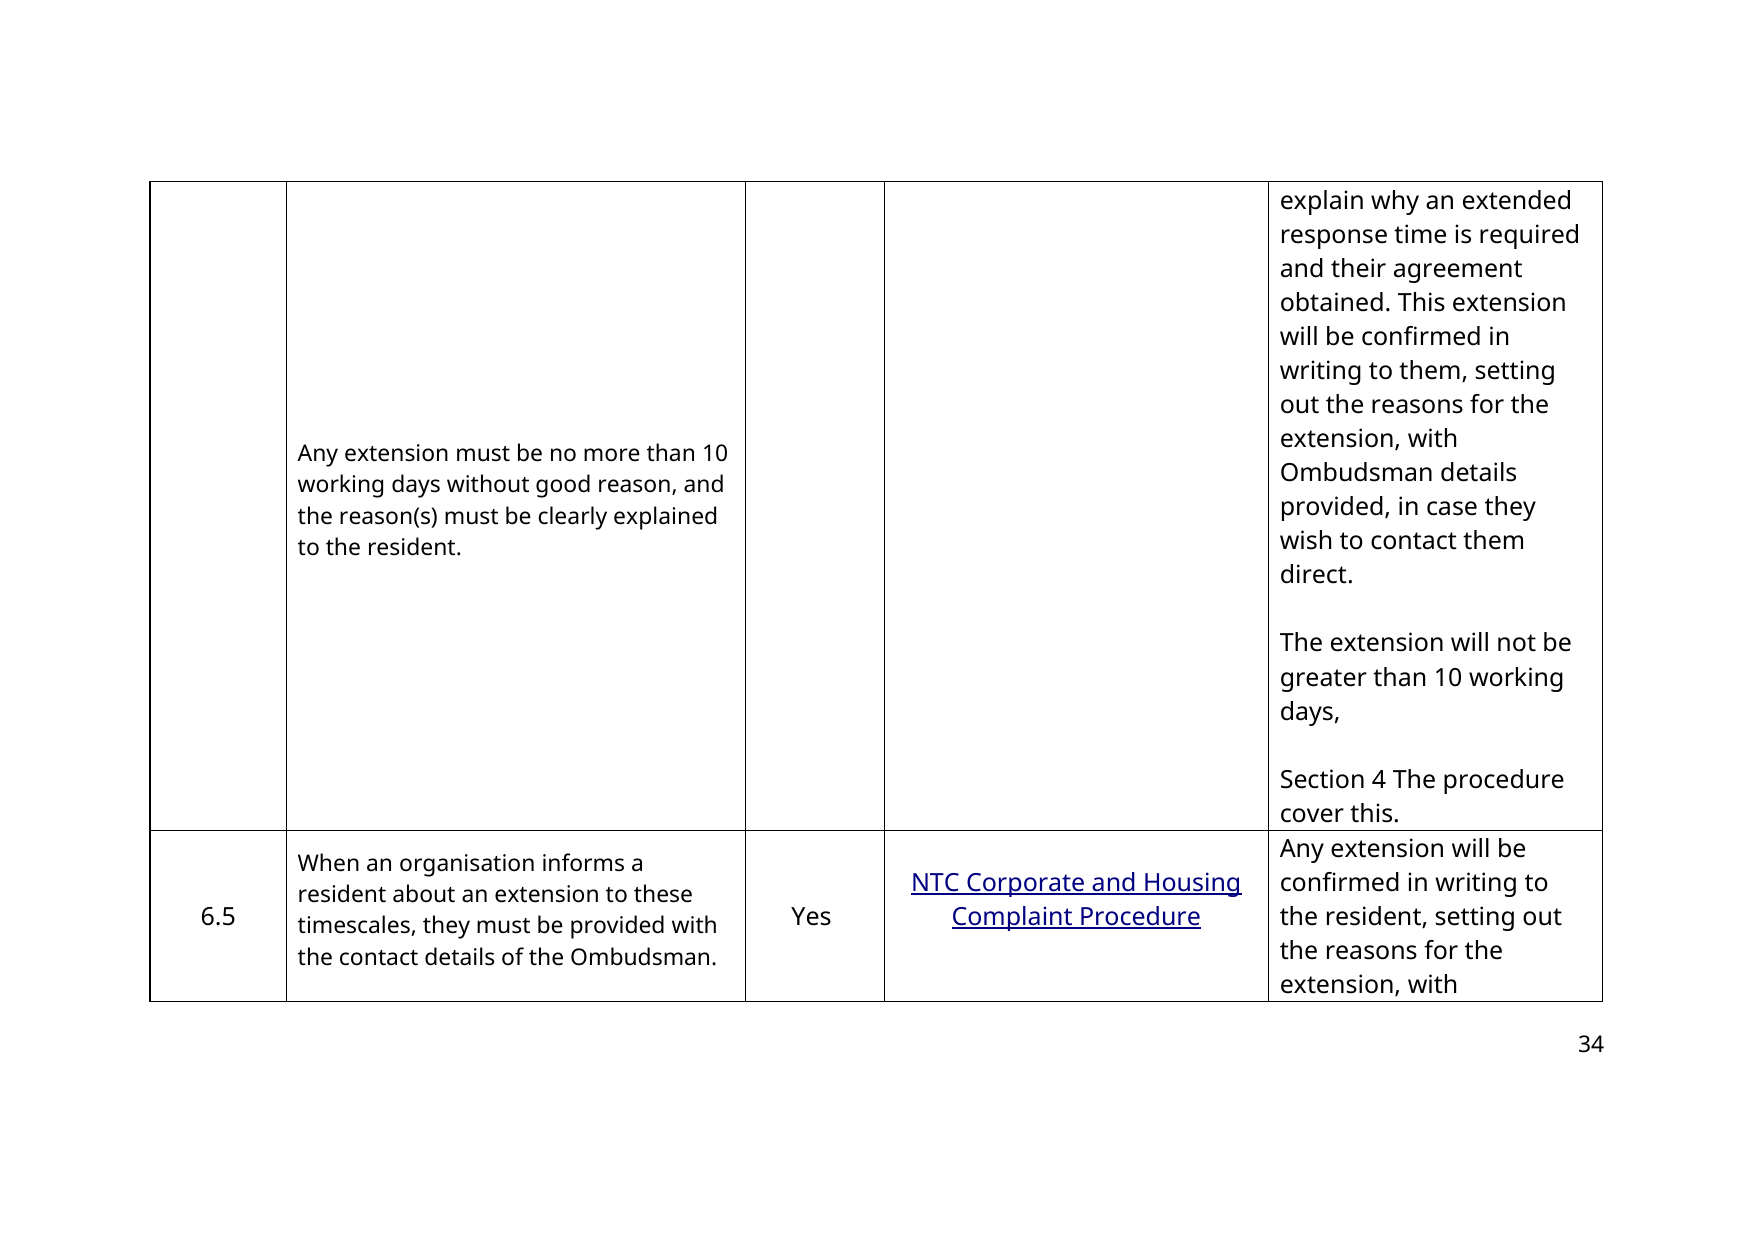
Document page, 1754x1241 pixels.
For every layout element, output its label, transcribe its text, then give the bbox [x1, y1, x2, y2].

table_cell Any extension must be no more than 10 working days without good reason, and the reason(s) must be clearly explained to the resident. [287, 182, 745, 829]
table_cell Yes [746, 831, 884, 1001]
table_cell [885, 182, 1268, 829]
table_cell [151, 182, 286, 829]
table_cell 6.5 [151, 831, 286, 1001]
table_cell When an organisation informs a resident about an extension to these timescales, they must be provided with the contact details of the Ombudsman. [287, 831, 745, 1001]
table_cell Any extension will be confirmed in writing to the resident, setting out the reasons for the extension, with [1269, 831, 1602, 1001]
table_cell NTC Corporate and Housing Complaint Procedure [885, 831, 1268, 1001]
table_cell explain why an extended response time is required and their agreement obtained. This extension will be confirmed in writing to them, setting out the reasons for the extension, with Ombudsman details provided, in case they wish to contact them direct. The extension will not be greater than 10 working days, Section 4 The procedure cover this. [1269, 182, 1602, 829]
table_cell [746, 182, 884, 829]
